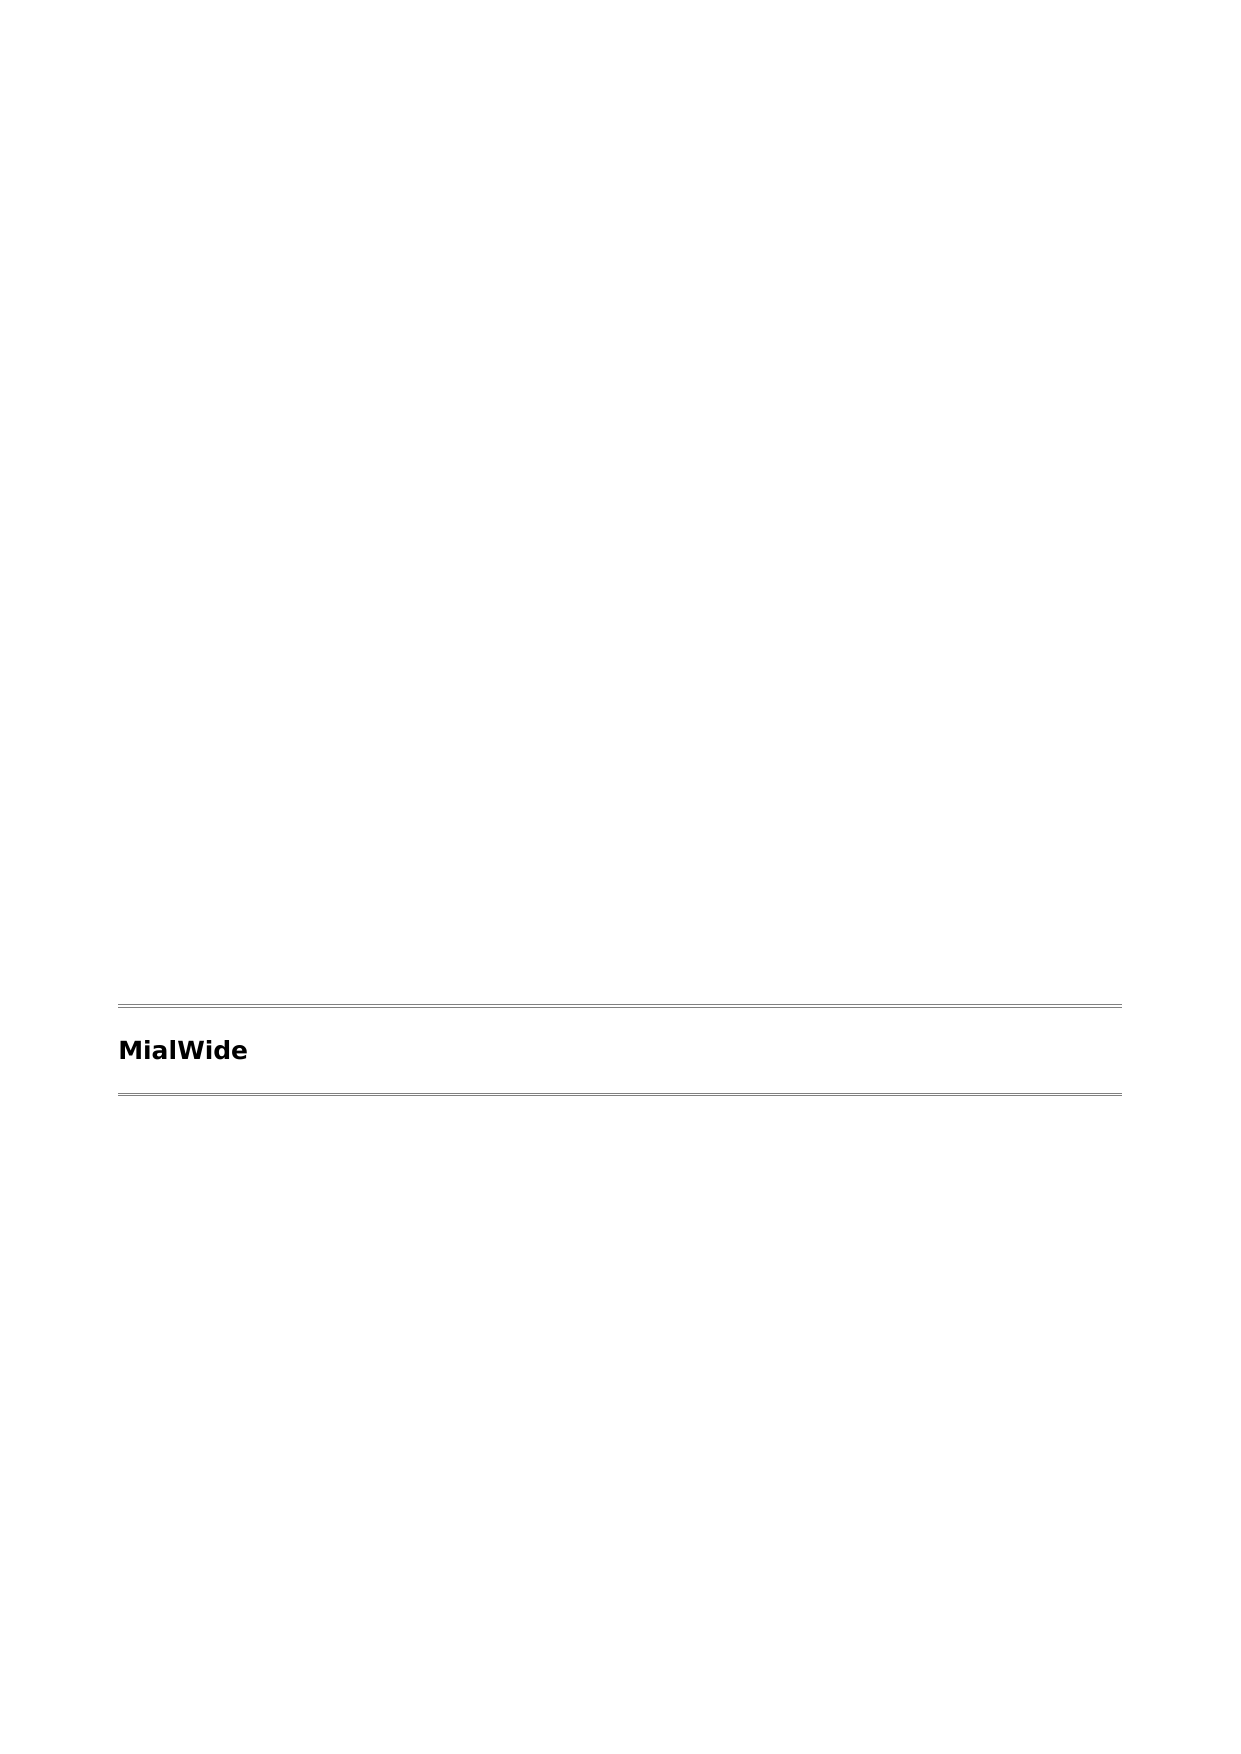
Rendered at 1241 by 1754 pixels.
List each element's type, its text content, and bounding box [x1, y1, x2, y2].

text MialWide [118, 1036, 1122, 1066]
